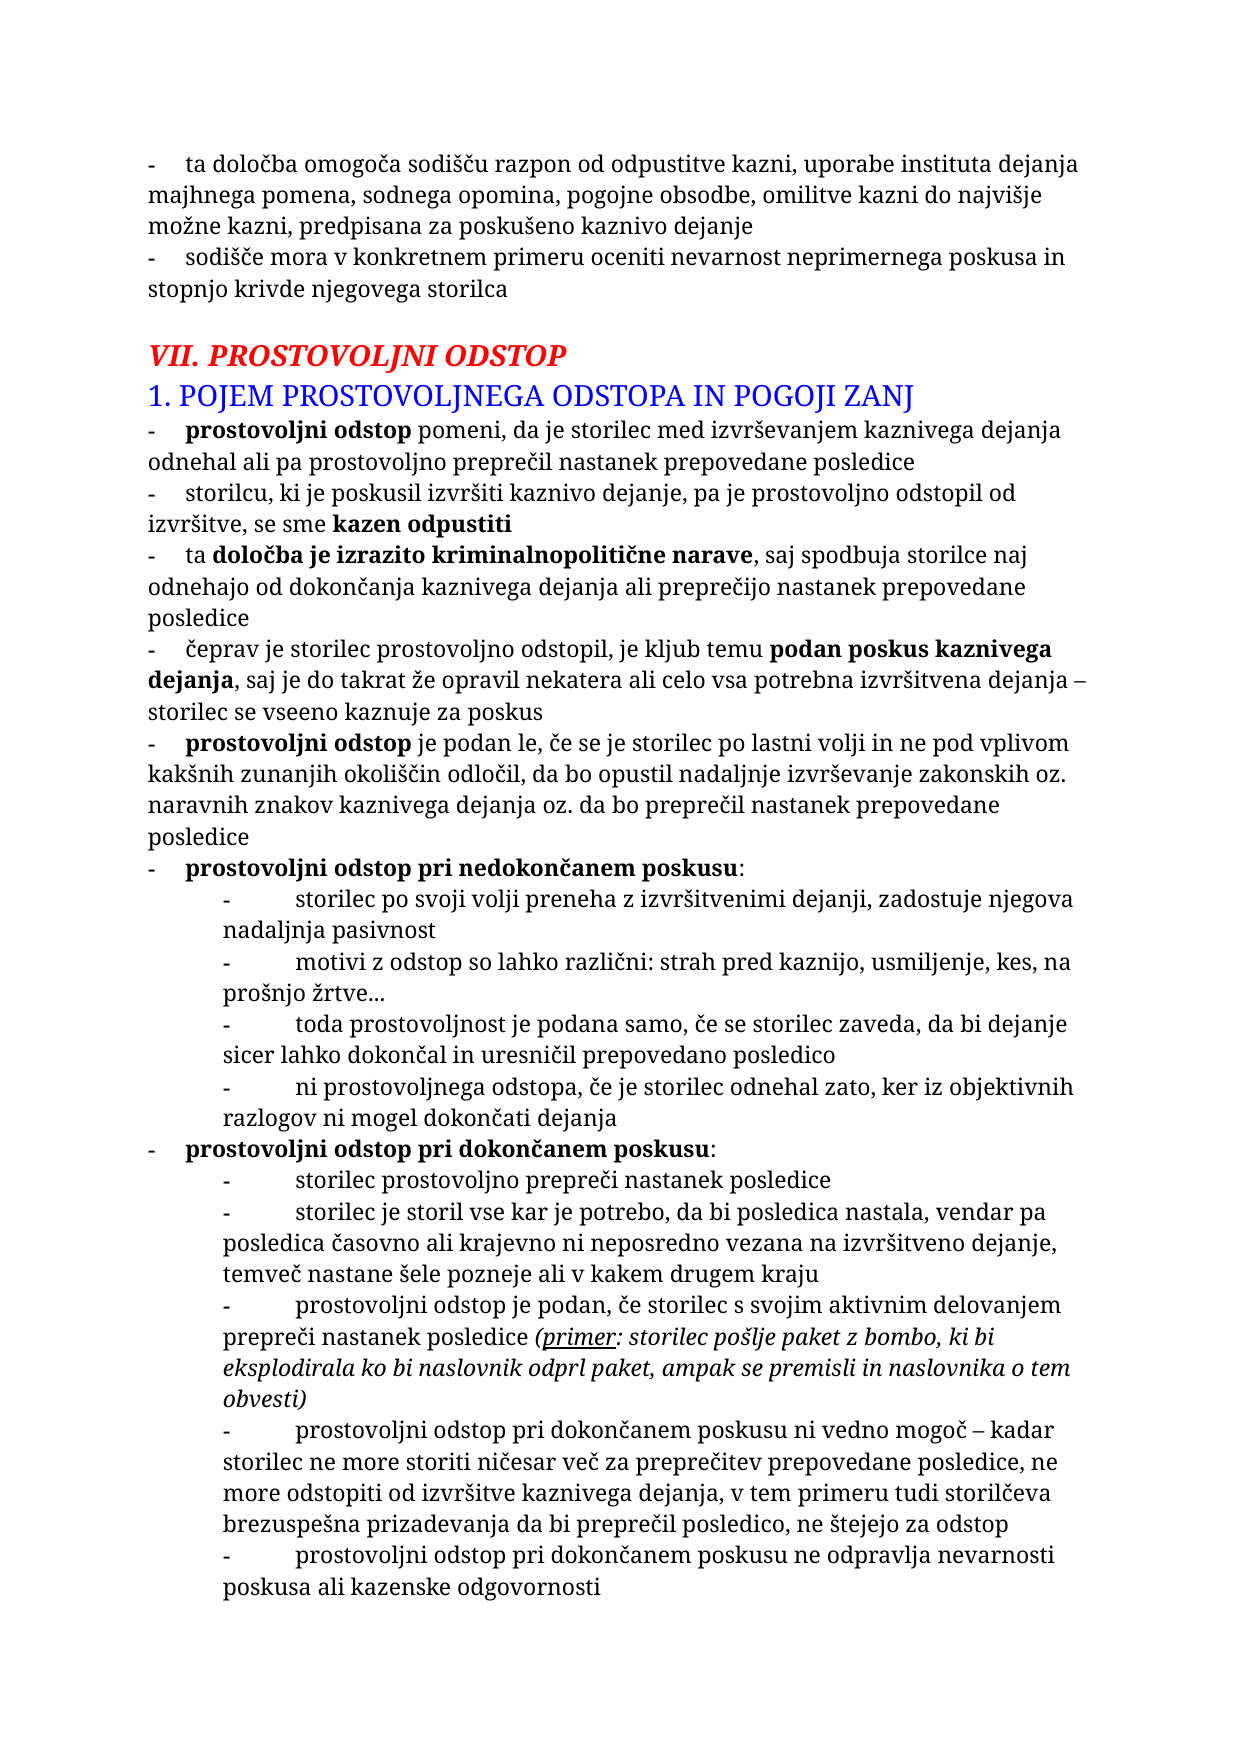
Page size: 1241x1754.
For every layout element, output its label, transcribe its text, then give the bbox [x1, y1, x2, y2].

list ta določba omogoča sodišču razpon od odpustitve kazni, uporabe instituta dejanja majhnega pomena, sodnega opomina, pogojne obsodbe, omilitve kazni do najvišje možne kazni, predpisana za poskušeno kaznivo dejanje [148, 148, 1093, 241]
list prostovoljni odstop je podan, če storilec s svojim aktivnim delovanjem prepreči nastanek posledice (primer: storilec pošlje paket z bombo, ki bi eksplodirala ko bi naslovnik odprl paket, ampak se premisli in naslovnika o tem obvesti) [223, 1289, 1093, 1414]
list prostovoljni odstop pri dokončanem poskusu: [148, 1133, 1093, 1164]
list storilcu, ki je poskusil izvršiti kaznivo dejanje, pa je prostovoljno odstopil od izvršitve, se sme kazen odpustiti [148, 477, 1093, 539]
list čeprav je storilec prostovoljno odstopil, je kljub temu podan poskus kaznivega dejanja, saj je do takrat že opravil nekatera ali celo vsa potrebna izvršitvena dejanja – storilec se vseeno kaznuje za poskus [148, 633, 1093, 727]
subtitle 1. POJEM PROSTOVOLJNEGA ODSTOPA IN POGOJI ZANJ [148, 375, 1093, 414]
list prostovoljni odstop pri dokončanem poskusu ne odpravlja nevarnosti poskusa ali kazenske odgovornosti [223, 1539, 1093, 1602]
list sodišče mora v konkretnem primeru oceniti nevarnost neprimernega poskusa in stopnjo krivde njegovega storilca [148, 241, 1093, 304]
list storilec po svoji volji preneha z izvršitvenimi dejanji, zadostuje njegova nadaljnja pasivnost [223, 883, 1093, 946]
list storilec prostovoljno prepreči nastanek posledice [223, 1164, 1093, 1196]
list prostovoljni odstop pomeni, da je storilec med izvrševanjem kaznivega dejanja odnehal ali pa prostovoljno preprečil nastanek prepovedane posledice [148, 414, 1093, 477]
list toda prostovoljnost je podana samo, če se storilec zaveda, da bi dejanje sicer lahko dokončal in uresničil prepovedano posledico [223, 1008, 1093, 1071]
subtitle VII. PROSTOVOLJNI ODSTOP [148, 335, 1093, 375]
list prostovoljni odstop je podan le, če se je storilec po lastni volji in ne pod vplivom kakšnih zunanjih okoliščin odločil, da bo opustil nadaljnje izvrševanje zakonskih oz. naravnih znakov kaznivega dejanja oz. da bo preprečil nastanek prepovedane posledice [148, 727, 1093, 852]
list prostovoljni odstop pri dokončanem poskusu ni vedno mogoč – kadar storilec ne more storiti ničesar več za preprečitev prepovedane posledice, ne more odstopiti od izvršitve kaznivega dejanja, v tem primeru tudi storilčeva brezuspešna prizadevanja da bi preprečil posledico, ne štejejo za odstop [223, 1414, 1093, 1539]
list ta določba je izrazito kriminalnopolitične narave, saj spodbuja storilce naj odnehajo od dokončanja kaznivega dejanja ali preprečijo nastanek prepovedane posledice [148, 539, 1093, 633]
list storilec je storil vse kar je potrebo, da bi posledica nastala, vendar pa posledica časovno ali krajevno ni neposredno vezana na izvršitveno dejanje, temveč nastane šele pozneje ali v kakem drugem kraju [223, 1196, 1093, 1289]
list prostovoljni odstop pri nedokončanem poskusu: [148, 852, 1093, 883]
list motivi z odstop so lahko različni: strah pred kaznijo, usmiljenje, kes, na prošnjo žrtve... [223, 946, 1093, 1008]
list ni prostovoljnega odstopa, če je storilec odnehal zato, ker iz objektivnih razlogov ni mogel dokončati dejanja [223, 1071, 1093, 1133]
